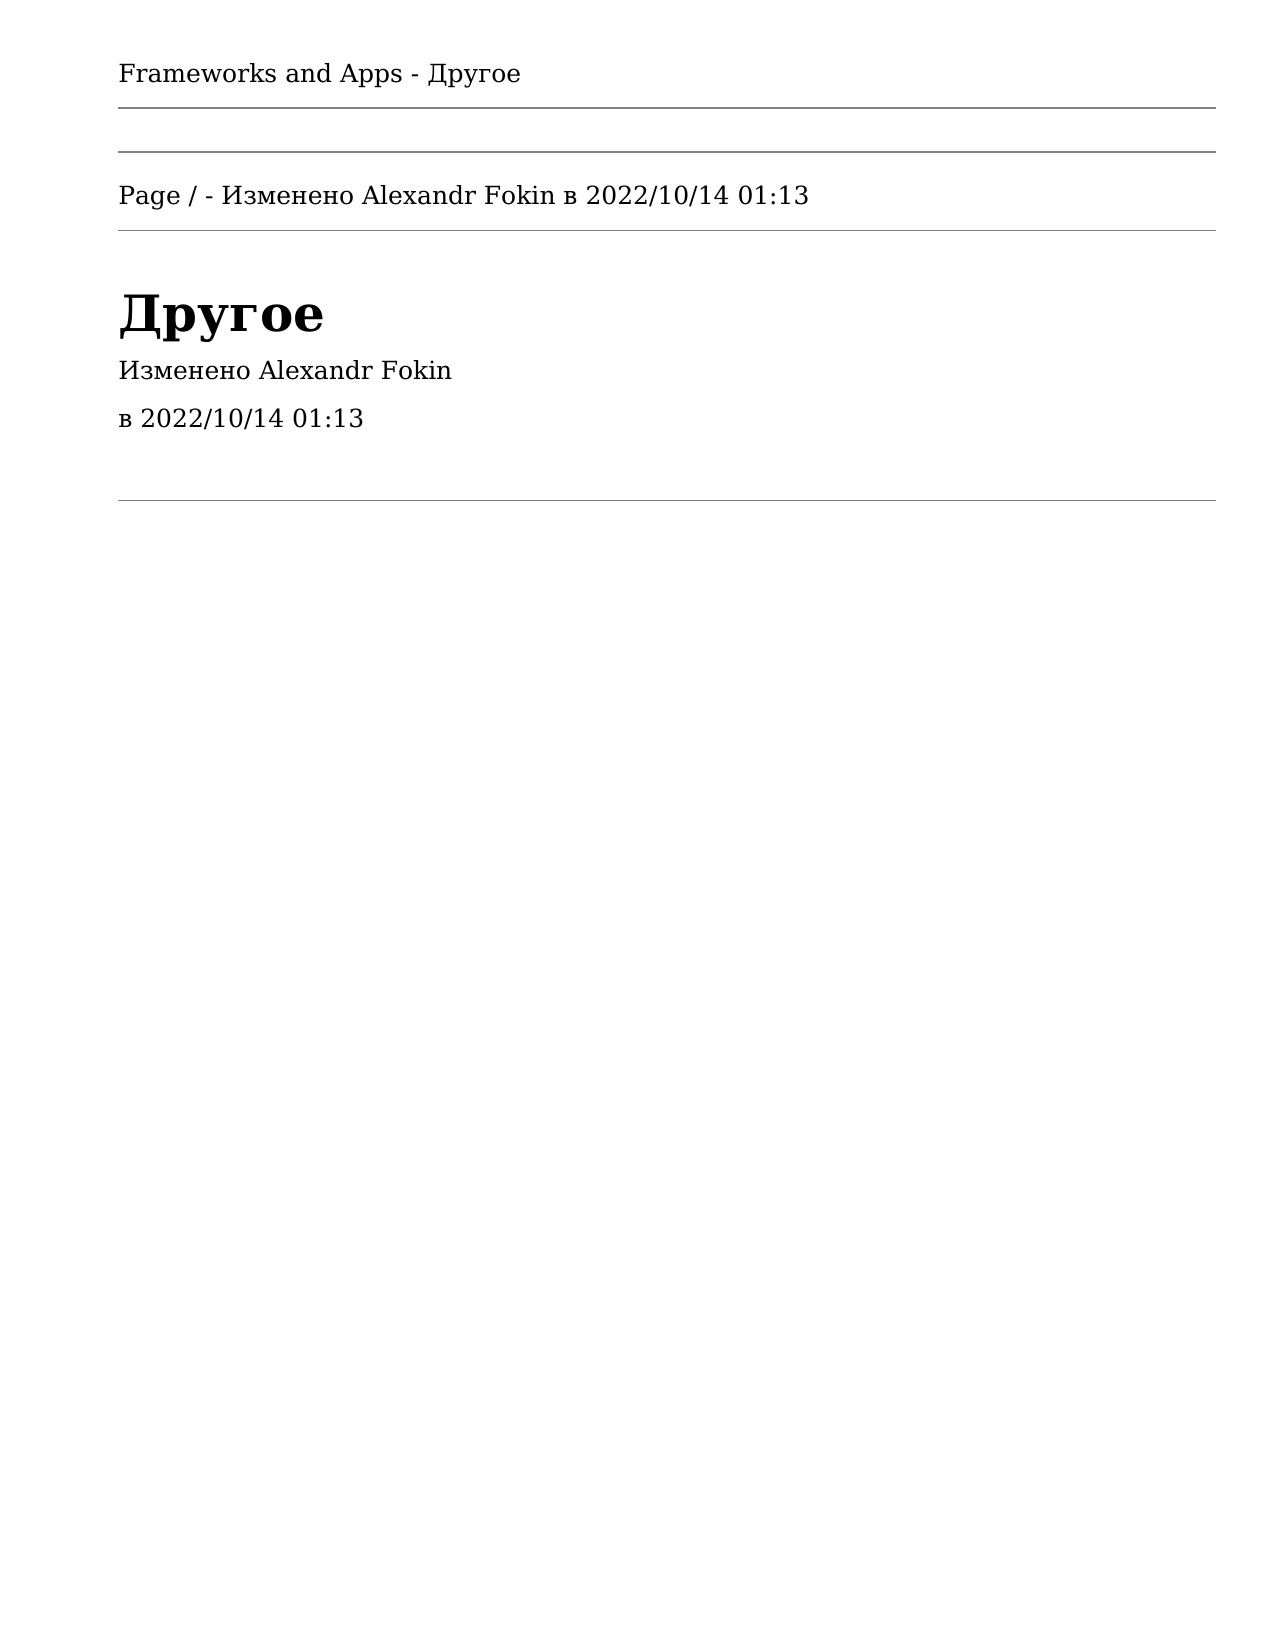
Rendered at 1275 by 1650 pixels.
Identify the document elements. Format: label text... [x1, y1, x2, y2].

text Изменено Alexandr Fokin [118, 356, 1216, 385]
text Page / - Изменено Alexandr Fokin в 2022/10/14 01:13 [118, 182, 1216, 211]
subtitle Другое [118, 284, 1216, 343]
text Frameworks and Apps - Другое [118, 59, 1216, 88]
text в 2022/10/14 01:13 [118, 404, 1216, 433]
